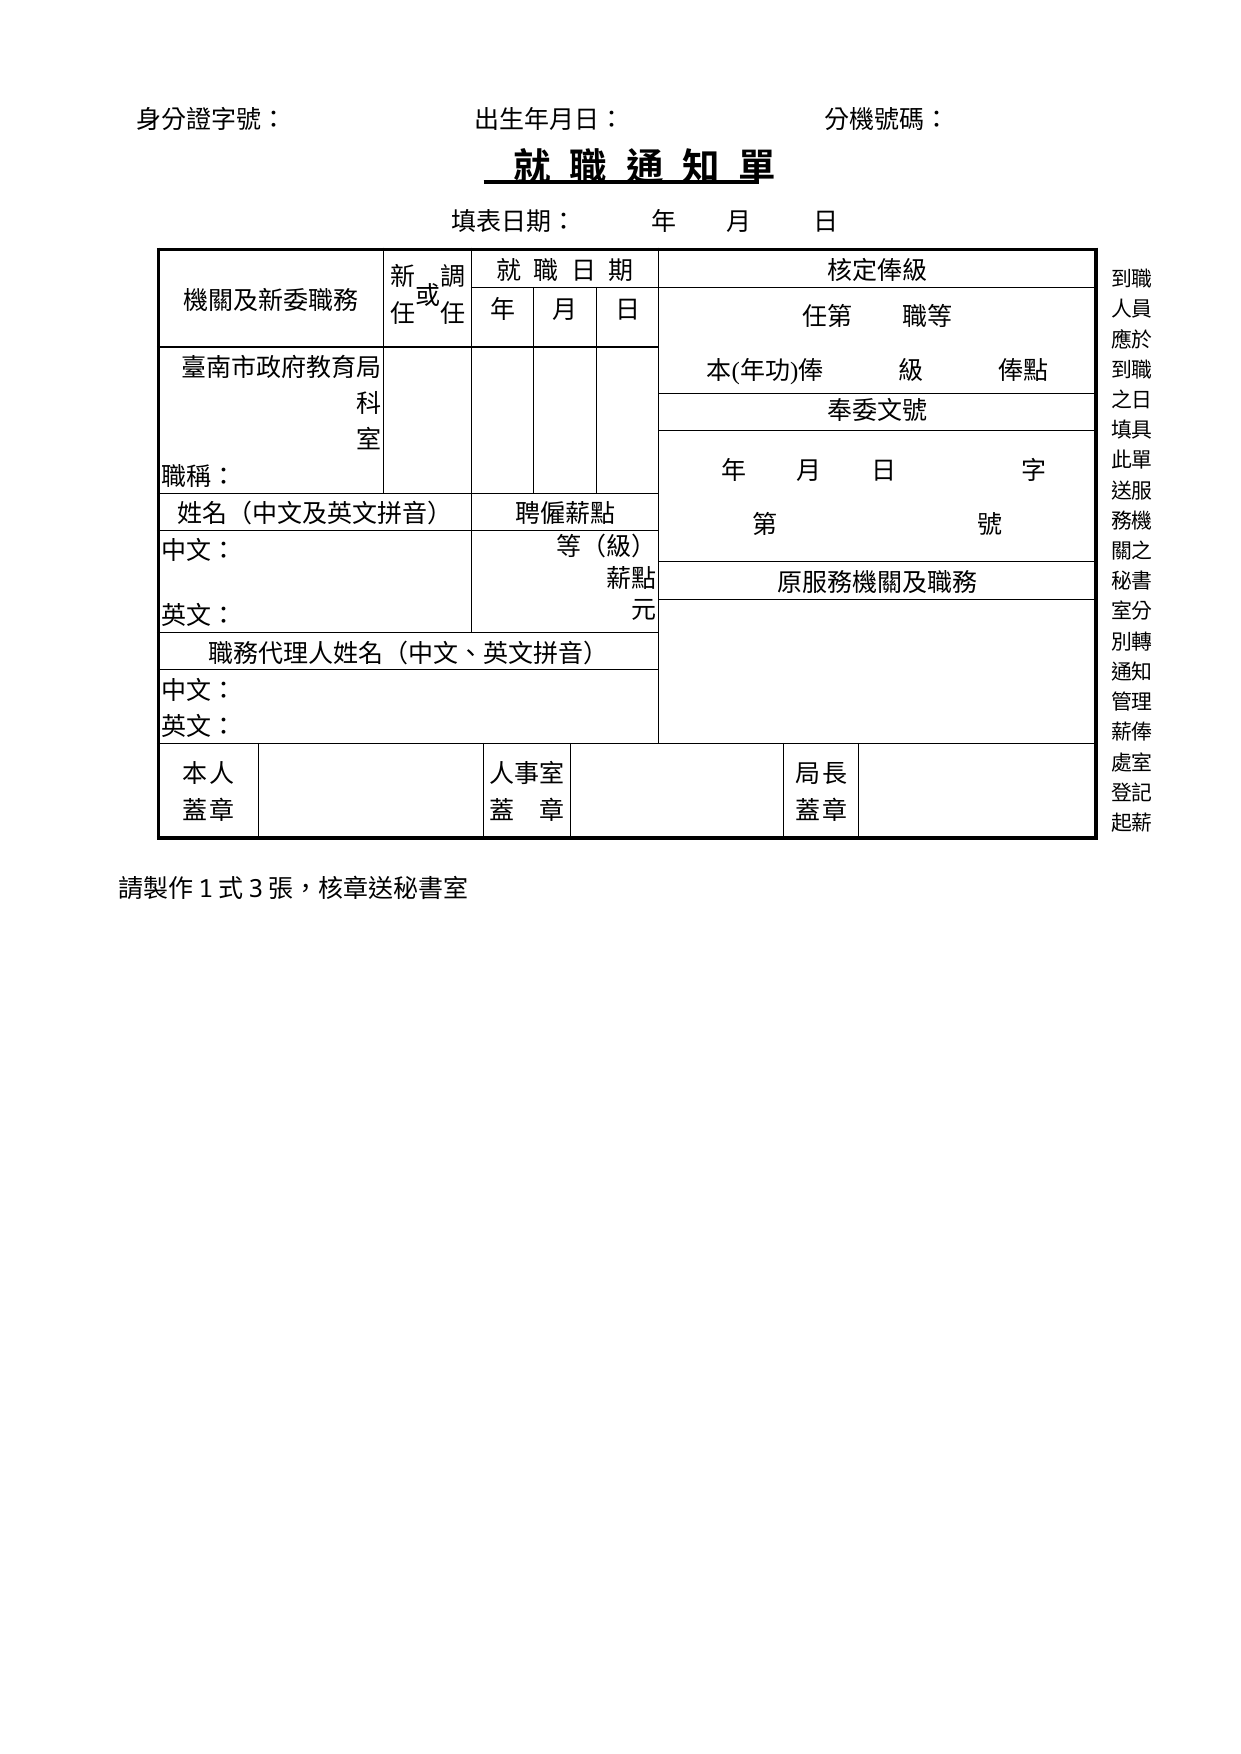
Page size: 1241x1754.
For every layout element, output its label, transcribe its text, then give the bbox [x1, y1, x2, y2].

table_cell 填表日期： 年 月 日 [118, 191, 1171, 247]
table_cell 原服務機關及職務 [659, 562, 1094, 598]
table_cell 等（級） 薪點 元 [472, 531, 658, 632]
table_cell 就 職 日 期 [472, 251, 658, 287]
table_cell 日 [597, 288, 658, 346]
table_cell 核定俸級 [659, 251, 1094, 287]
table_cell 中文： 英文： [160, 670, 658, 743]
table_cell [659, 600, 1094, 743]
table_cell 新 調 或 任 任 [384, 251, 471, 346]
table_cell [859, 744, 1094, 836]
table_cell 中文： 英文： [160, 531, 471, 632]
table_cell 到職人員應於到職之日填具此單送服務機關之 秘書室分別轉通知管理薪俸處室登記起薪 [1098, 248, 1171, 836]
table_cell [472, 348, 533, 492]
table_cell 職務代理人姓名（中文、英文拼音） [160, 633, 658, 669]
table_cell [534, 348, 596, 492]
table_cell 人事室 蓋 章 [484, 744, 570, 836]
table_cell 年 [472, 288, 533, 346]
table_cell 月 [534, 288, 596, 346]
table_cell 臺南市政府教育局 科 室 職稱： [160, 348, 383, 492]
table_cell [259, 744, 483, 836]
table_cell 機關及新委職務 [160, 251, 383, 346]
table_cell [597, 348, 658, 492]
table_cell 局長蓋章 [784, 744, 858, 836]
table_cell [384, 348, 471, 492]
table_cell [118, 248, 157, 836]
table_cell 聘僱薪點 [472, 494, 658, 530]
table_cell 任第 職等 本(年功)俸 級 俸點 [659, 288, 1094, 393]
table_cell 姓名（中文及英文拼音） [160, 494, 471, 530]
table_cell 本人 蓋章 [160, 744, 258, 836]
table_cell 年 月 日 字 第 號 [659, 431, 1094, 561]
text 請製作1式3張，核章送秘書室 [118, 868, 1122, 904]
table_cell 奉委文號 [659, 394, 1094, 430]
table_header 身分證字號： 出生年月日： 分機號碼： 就 職 通 知 單 [118, 94, 1171, 191]
table_cell [571, 744, 783, 836]
